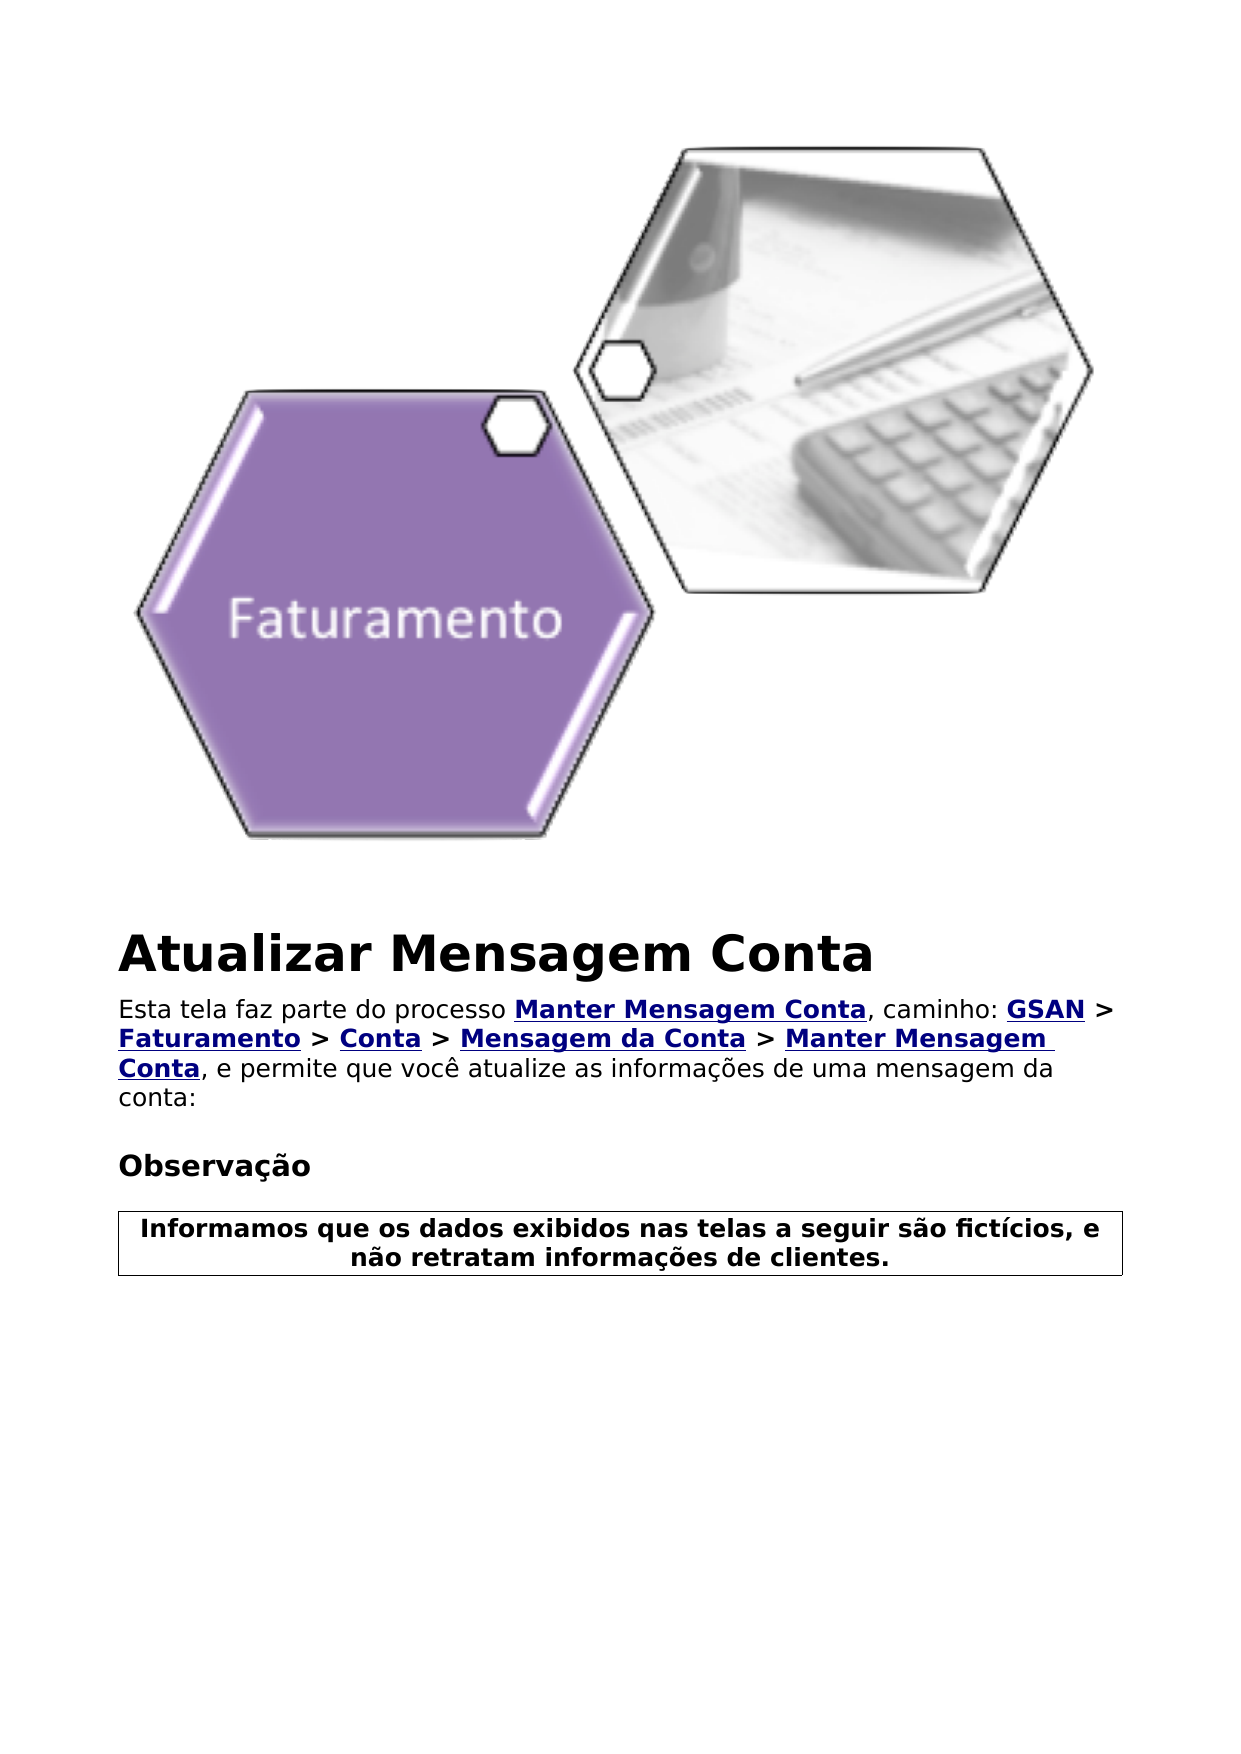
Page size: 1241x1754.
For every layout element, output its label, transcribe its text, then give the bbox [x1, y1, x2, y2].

subtitle Observação [118, 1149, 1122, 1183]
table_header Informamos que os dados exibidos nas telas a seguir são fictícios, e não retratam informações de clientes. [119, 1212, 1122, 1275]
picture [118, 118, 1123, 858]
text Esta tela faz parte do processo Manter Mensagem Conta, caminho: GSAN > Faturamento > Conta > Mensagem da Conta > Manter Mensagem Conta, e permite que você atualize as informações de uma mensagem da conta: [118, 995, 1122, 1112]
subtitle Atualizar Mensagem Conta [118, 925, 1122, 983]
